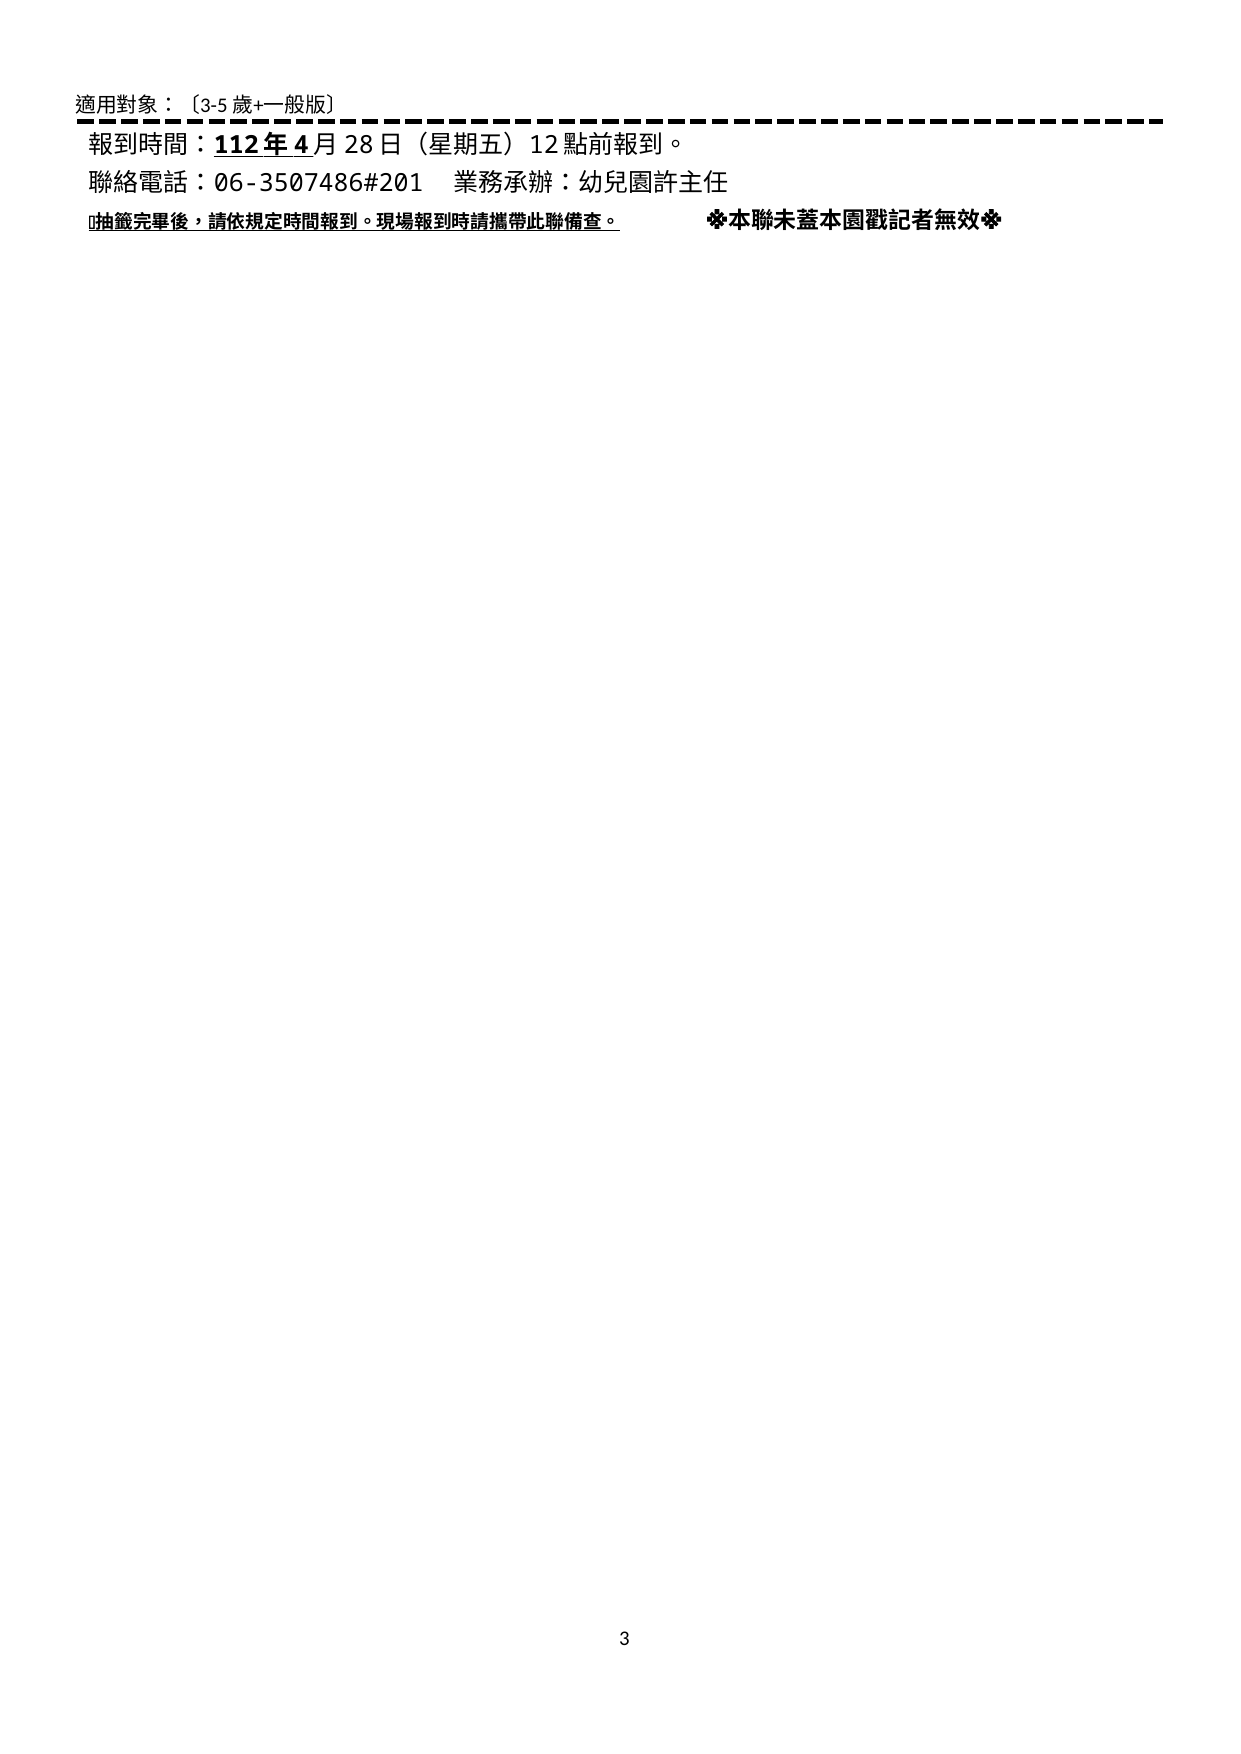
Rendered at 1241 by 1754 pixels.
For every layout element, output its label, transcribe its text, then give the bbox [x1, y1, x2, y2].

table_cell 臺南市立海佃國民中學附設幼兒園112學年度新生入園報名表 登記號碼： 登記班別：寶貝班 <登記收執聯> 報到時間：112年4月28日（星期五）12點前報到。 聯絡電話：06-3507486#201 業務承辦：幼兒園許主任 抽籤完畢後，請依規定時間報到。現場報到時請攜帶此聯備查。 本聯未蓋本園戳記者無效 [77, 119, 1163, 236]
